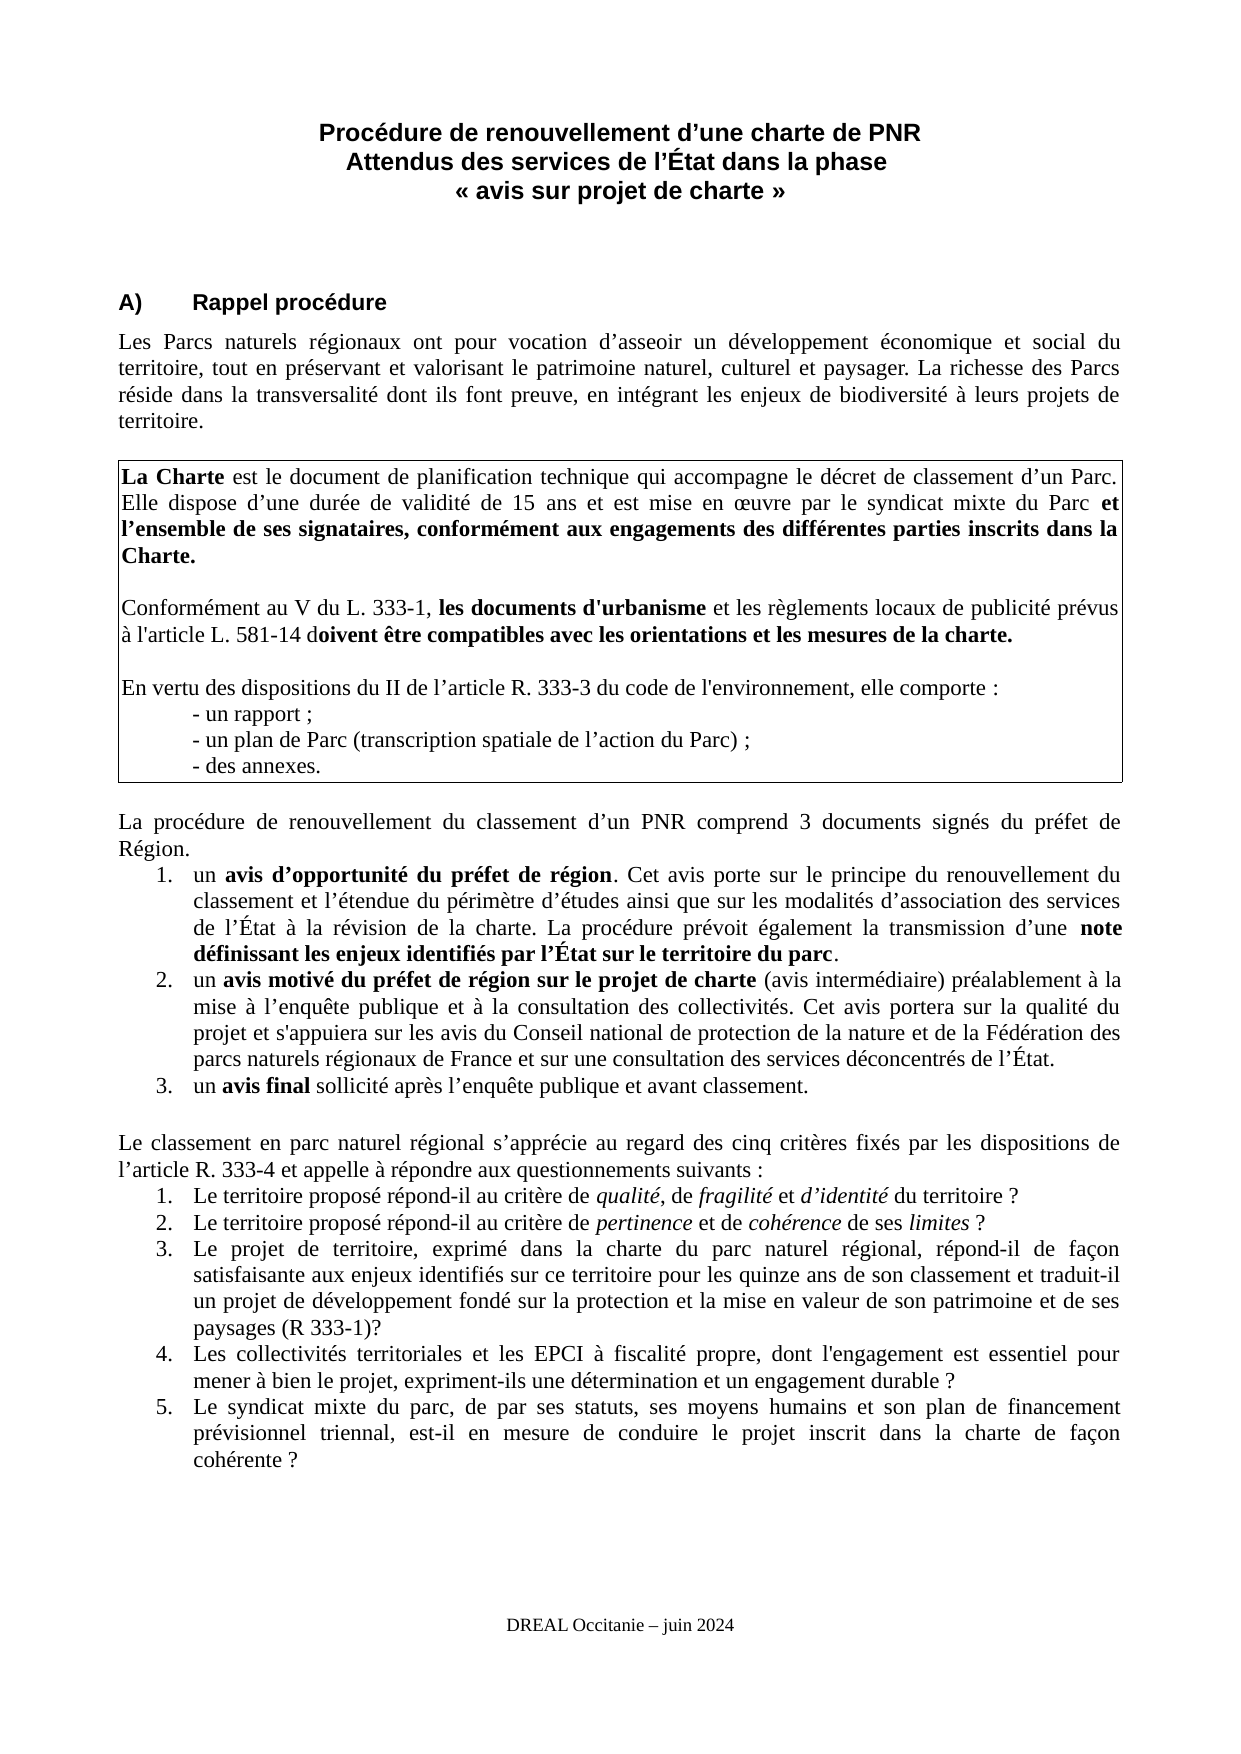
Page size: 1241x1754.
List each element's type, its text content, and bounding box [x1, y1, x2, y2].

subtitle Rappel procédure [118, 289, 1122, 315]
text - un plan de Parc (transcription spatiale de l’action du Parc) ; [119, 723, 1122, 749]
subtitle Attendus des services de l’État dans la phase [118, 147, 1122, 176]
text La procédure de renouvellement du classement d’un PNR comprend 3 documents signés du préfet de Région. [118, 808, 1122, 861]
list un avis d’opportunité du préfet de région. Cet avis porte sur le principe du renouvellement du classement et l’étendue du périmètre d’études ainsi que sur les modalités d’association des services de l’État à la révision de la charte. La procédure prévoit également la transmission d’une note définissant les enjeux identifiés par l’État sur le territoire du parc. [156, 861, 1122, 966]
text Conformément au V du L. 333-1, les documents d'urbanisme et les règlements locaux de publicité prévus à l'article L. 581-14 doivent être compatibles avec les orientations et les mesures de la charte. [119, 591, 1122, 647]
list Le projet de territoire, exprimé dans la charte du parc naturel régional, répond-il de façon satisfaisante aux enjeux identifiés sur ce territoire pour les quinze ans de son classement et traduit-il un projet de développement fondé sur la protection et la mise en valeur de son patrimoine et de ses paysages (R 333-1)? [156, 1235, 1122, 1340]
list Le territoire proposé répond-il au critère de pertinence et de cohérence de ses limites ? [156, 1208, 1122, 1235]
subtitle Procédure de renouvellement d’une charte de PNR [118, 118, 1122, 147]
list Le syndicat mixte du parc, de par ses statuts, ses moyens humains et son plan de financement prévisionnel triennal, est-il en mesure de conduire le projet inscrit dans la charte de façon cohérente ? [156, 1393, 1122, 1472]
list Le territoire proposé répond-il au critère de qualité, de fragilité et d’identité du territoire ? [156, 1182, 1122, 1208]
text - des annexes. [119, 749, 1122, 782]
text La Charte est le document de planification technique qui accompagne le décret de classement d’un Parc. Elle dispose d’une durée de validité de 15 ans et est mise en œuvre par le syndicat mixte du Parc et l’ensemble de ses signataires, conformément aux engagements des différentes parties inscrits dans la Charte. [119, 461, 1122, 568]
text En vertu des dispositions du II de l’article R. 333-3 du code de l'environnement, elle comporte : [119, 671, 1122, 697]
list un avis motivé du préfet de région sur le projet de charte (avis intermédiaire) préalablement à la mise à l’enquête publique et à la consultation des collectivités. Cet avis portera sur la qualité du projet et s'appuiera sur les avis du Conseil national de protection de la nature et de la Fédération des parcs naturels régionaux de France et sur une consultation des services déconcentrés de l’État. [156, 966, 1122, 1072]
subtitle « avis sur projet de charte » [118, 176, 1122, 204]
list un avis final sollicité après l’enquête publique et avant classement. [156, 1072, 1122, 1098]
text - un rapport ; [119, 697, 1122, 723]
text Le classement en parc naturel régional s’apprécie au regard des cinq critères fixés par les dispositions de l’article R. 333-4 et appelle à répondre aux questionnements suivants : [118, 1129, 1122, 1182]
list Les collectivités territoriales et les EPCI à fiscalité propre, dont l'engagement est essentiel pour mener à bien le projet, expriment-ils une détermination et un engagement durable ? [156, 1340, 1122, 1393]
text Les Parcs naturels régionaux ont pour vocation d’asseoir un développement économique et social du territoire, tout en préservant et valorisant le patrimoine naturel, culturel et paysager. La richesse des Parcs réside dans la transversalité dont ils font preuve, en intégrant les enjeux de biodiversité à leurs projets de territoire. [118, 328, 1122, 433]
